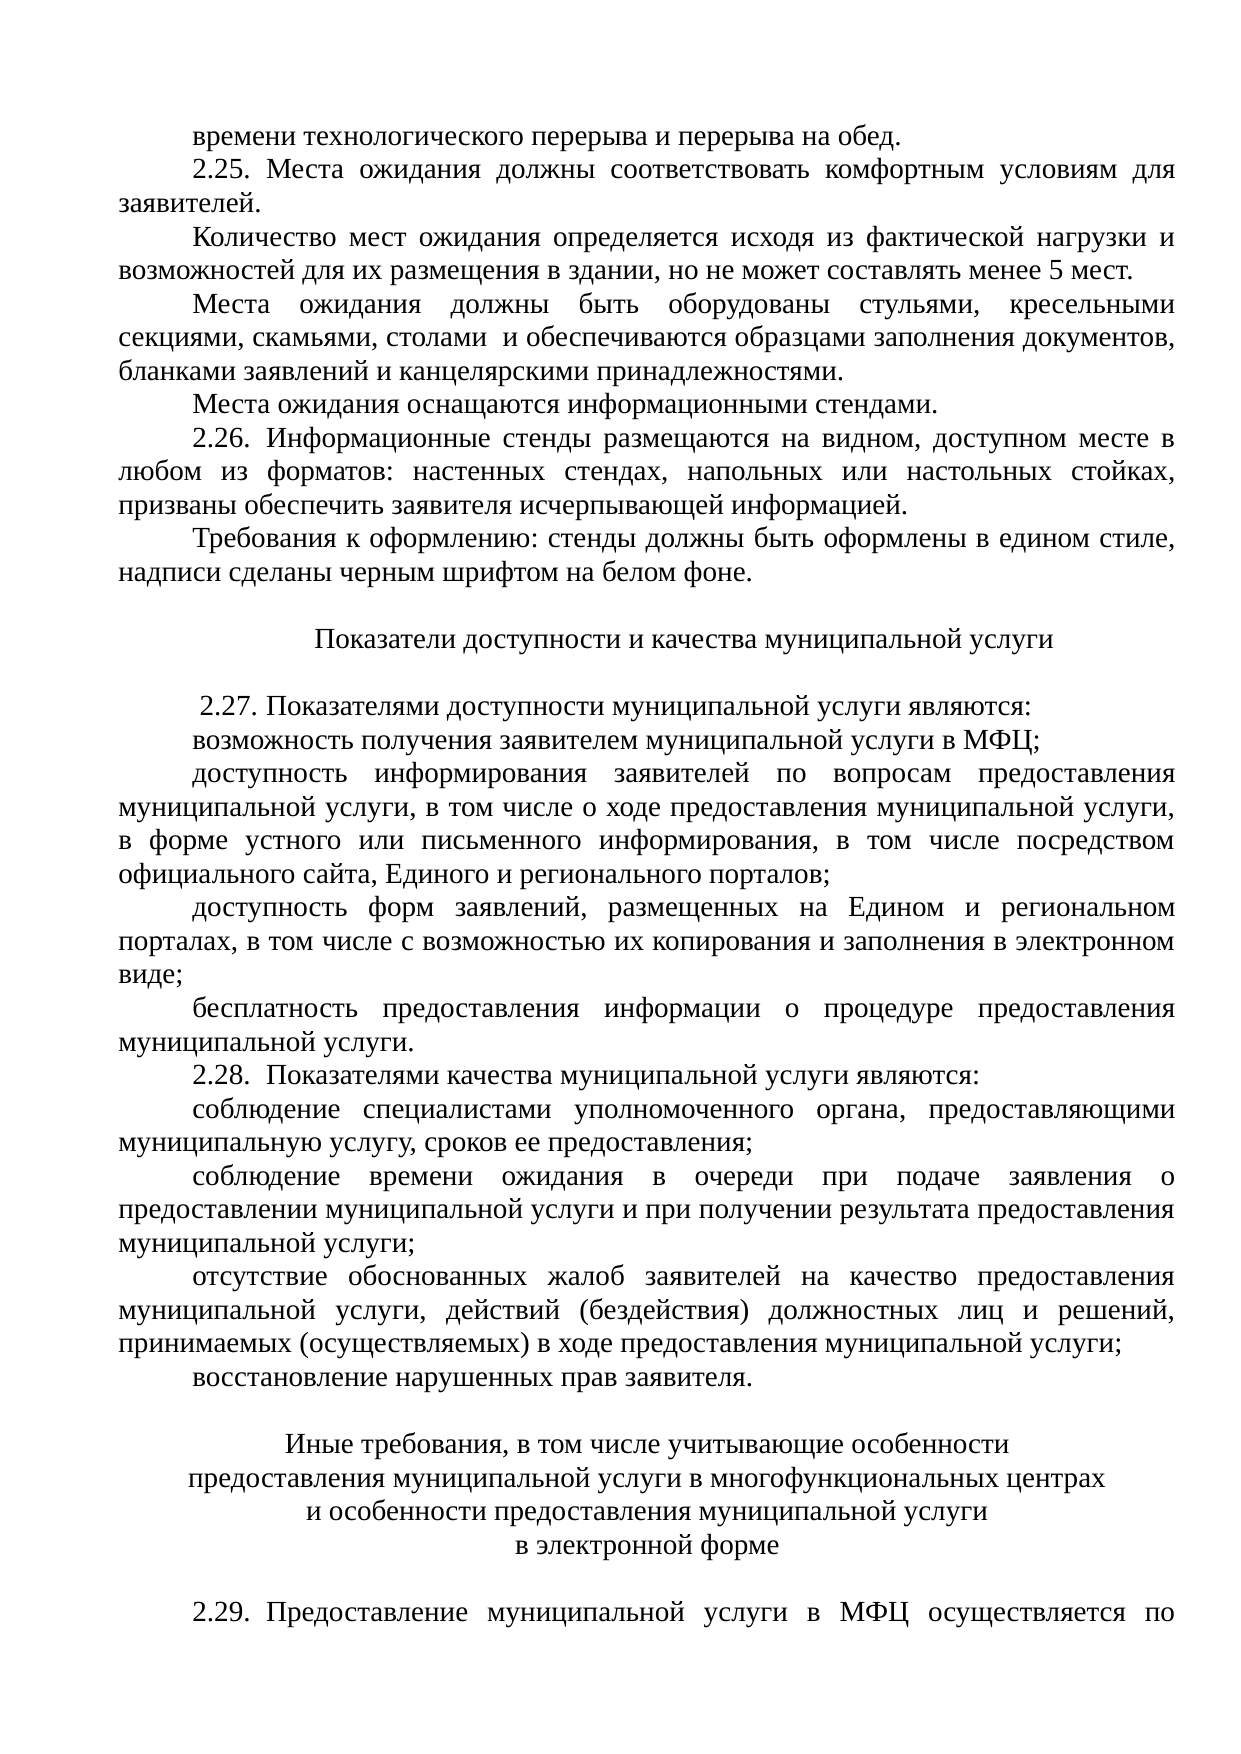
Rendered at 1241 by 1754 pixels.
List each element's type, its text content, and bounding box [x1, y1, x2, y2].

text 2.26. Информационные стенды размещаются на видном, доступном месте в любом из форматов: настенных стендах, напольных или настольных стойках, призваны обеспечить заявителя исчерпывающей информацией. [118, 420, 1176, 521]
text соблюдение времени ожидания в очереди при подаче заявления о предоставлении муниципальной услуги и при получении результата предоставления муниципальной услуги; [118, 1158, 1176, 1258]
text Места ожидания оснащаются информационными стендами. [118, 386, 1176, 420]
text 2.25. Места ожидания должны соответствовать комфортным условиям для заявителей. [118, 152, 1176, 219]
text Количество мест ожидания определяется исходя из фактической нагрузки и возможностей для их размещения в здании, но не может составлять менее 5 мест. [118, 219, 1176, 286]
text возможность получения заявителем муниципальной услуги в МФЦ; [118, 722, 1176, 755]
text Требования к оформлению: стенды должны быть оформлены в едином стиле, надписи сделаны черным шрифтом на белом фоне. [118, 521, 1176, 588]
text доступность информирования заявителей по вопросам предоставления муниципальной услуги, в том числе о ходе предоставления муниципальной услуги, в форме устного или письменного информирования, в том числе посредством официального сайта, Единого и регионального порталов; [118, 755, 1176, 889]
text 2.27. Показателями доступности муниципальной услуги являются: [118, 688, 1176, 722]
text отсутствие обоснованных жалоб заявителей на качество предоставления муниципальной услуги, действий (бездействия) должностных лиц и решений, принимаемых (осуществляемых) в ходе предоставления муниципальной услуги; [118, 1258, 1176, 1359]
text восстановление нарушенных прав заявителя. [118, 1359, 1176, 1393]
text 2.29. Предоставление муниципальной услуги в МФЦ осуществляется по [118, 1594, 1176, 1627]
text Иные требования, в том числе учитывающие особенности предоставления муниципальной услуги в многофункциональных центрах и особенности предоставления муниципальной услуги в электронной форме [118, 1426, 1176, 1560]
text 2.28. Показателями качества муниципальной услуги являются: [118, 1057, 1176, 1091]
text Показатели доступности и качества муниципальной услуги [118, 621, 1176, 655]
text времени технологического перерыва и перерыва на обед. [118, 118, 1176, 152]
text Места ожидания должны быть оборудованы стульями, кресельными секциями, скамьями, столами и обеспечиваются образцами заполнения документов, бланками заявлений и канцелярскими принадлежностями. [118, 286, 1176, 386]
text бесплатность предоставления информации о процедуре предоставления муниципальной услуги. [118, 990, 1176, 1057]
text соблюдение специалистами уполномоченного органа, предоставляющими муниципальную услугу, сроков ее предоставления; [118, 1091, 1176, 1158]
text доступность форм заявлений, размещенных на Едином и региональном порталах, в том числе с возможностью их копирования и заполнения в электронном виде; [118, 889, 1176, 990]
